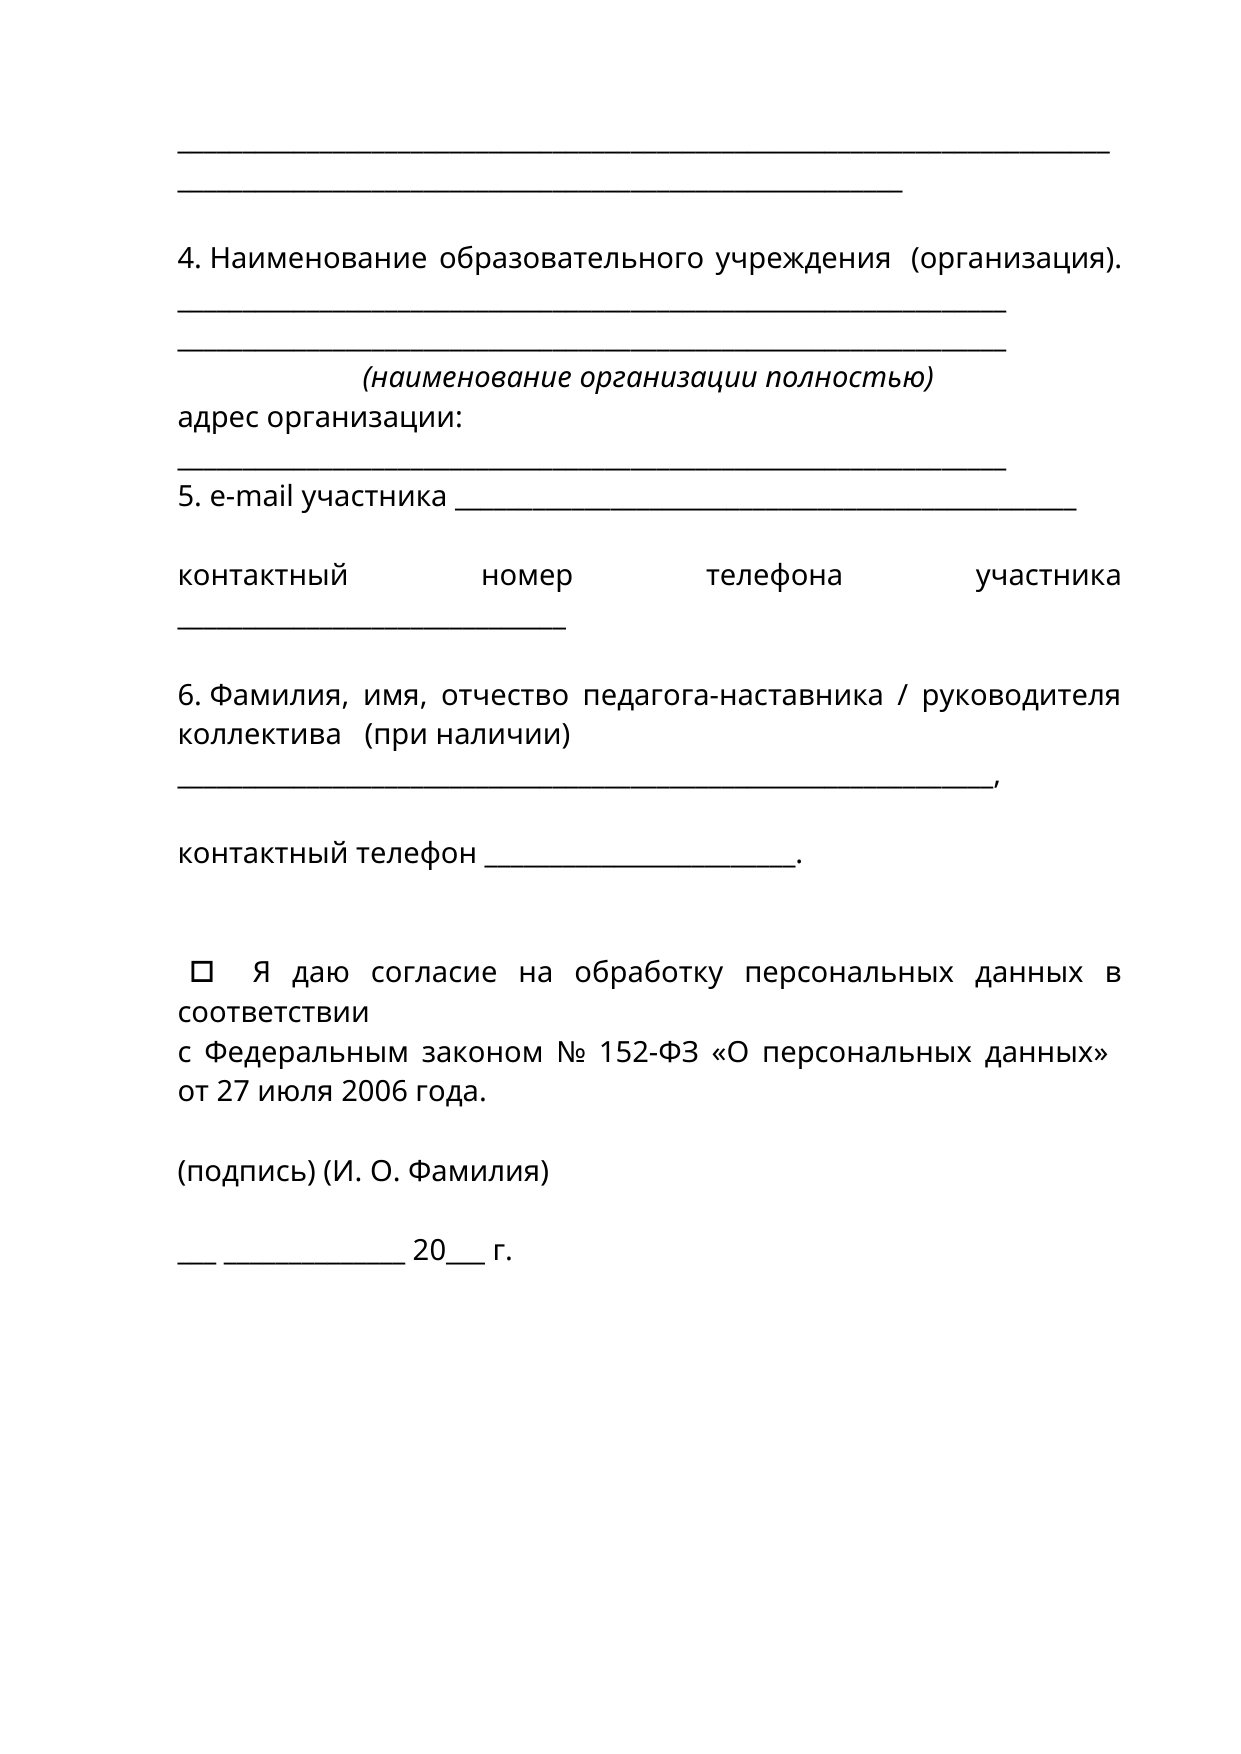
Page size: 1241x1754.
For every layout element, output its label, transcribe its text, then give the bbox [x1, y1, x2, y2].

list Я даю согласие на обработку персональных данных в соответствии с Федеральным законом № 152-ФЗ «О персональных данных» от 27 июля 2006 года. [177, 952, 1122, 1110]
text ___ ______________ 20___ г. [177, 1229, 1122, 1269]
text адрес организации: [177, 396, 1122, 436]
text контактный телефон ________________________. [177, 832, 1122, 872]
text 4. Наименование образовательного учреждения (организация). ________________________________________________________________ ________________________________________________________________ [177, 237, 1122, 356]
text контактный номер телефона участника ______________________________ [177, 555, 1122, 634]
text _______________________________________________________________, [177, 753, 1122, 793]
text (наименование организации полностью) [177, 356, 1122, 396]
text ________________________________________________________________________________________________________________________________ [177, 118, 1122, 197]
text (подпись) (И. О. Фамилия) [177, 1150, 1122, 1190]
text 5. e-mail участника ________________________________________________ [177, 475, 1122, 515]
text 6. Фамилия, имя, отчество педагога-наставника / руководителя коллектива (при наличии) [177, 674, 1122, 753]
text ________________________________________________________________ [177, 436, 1122, 475]
